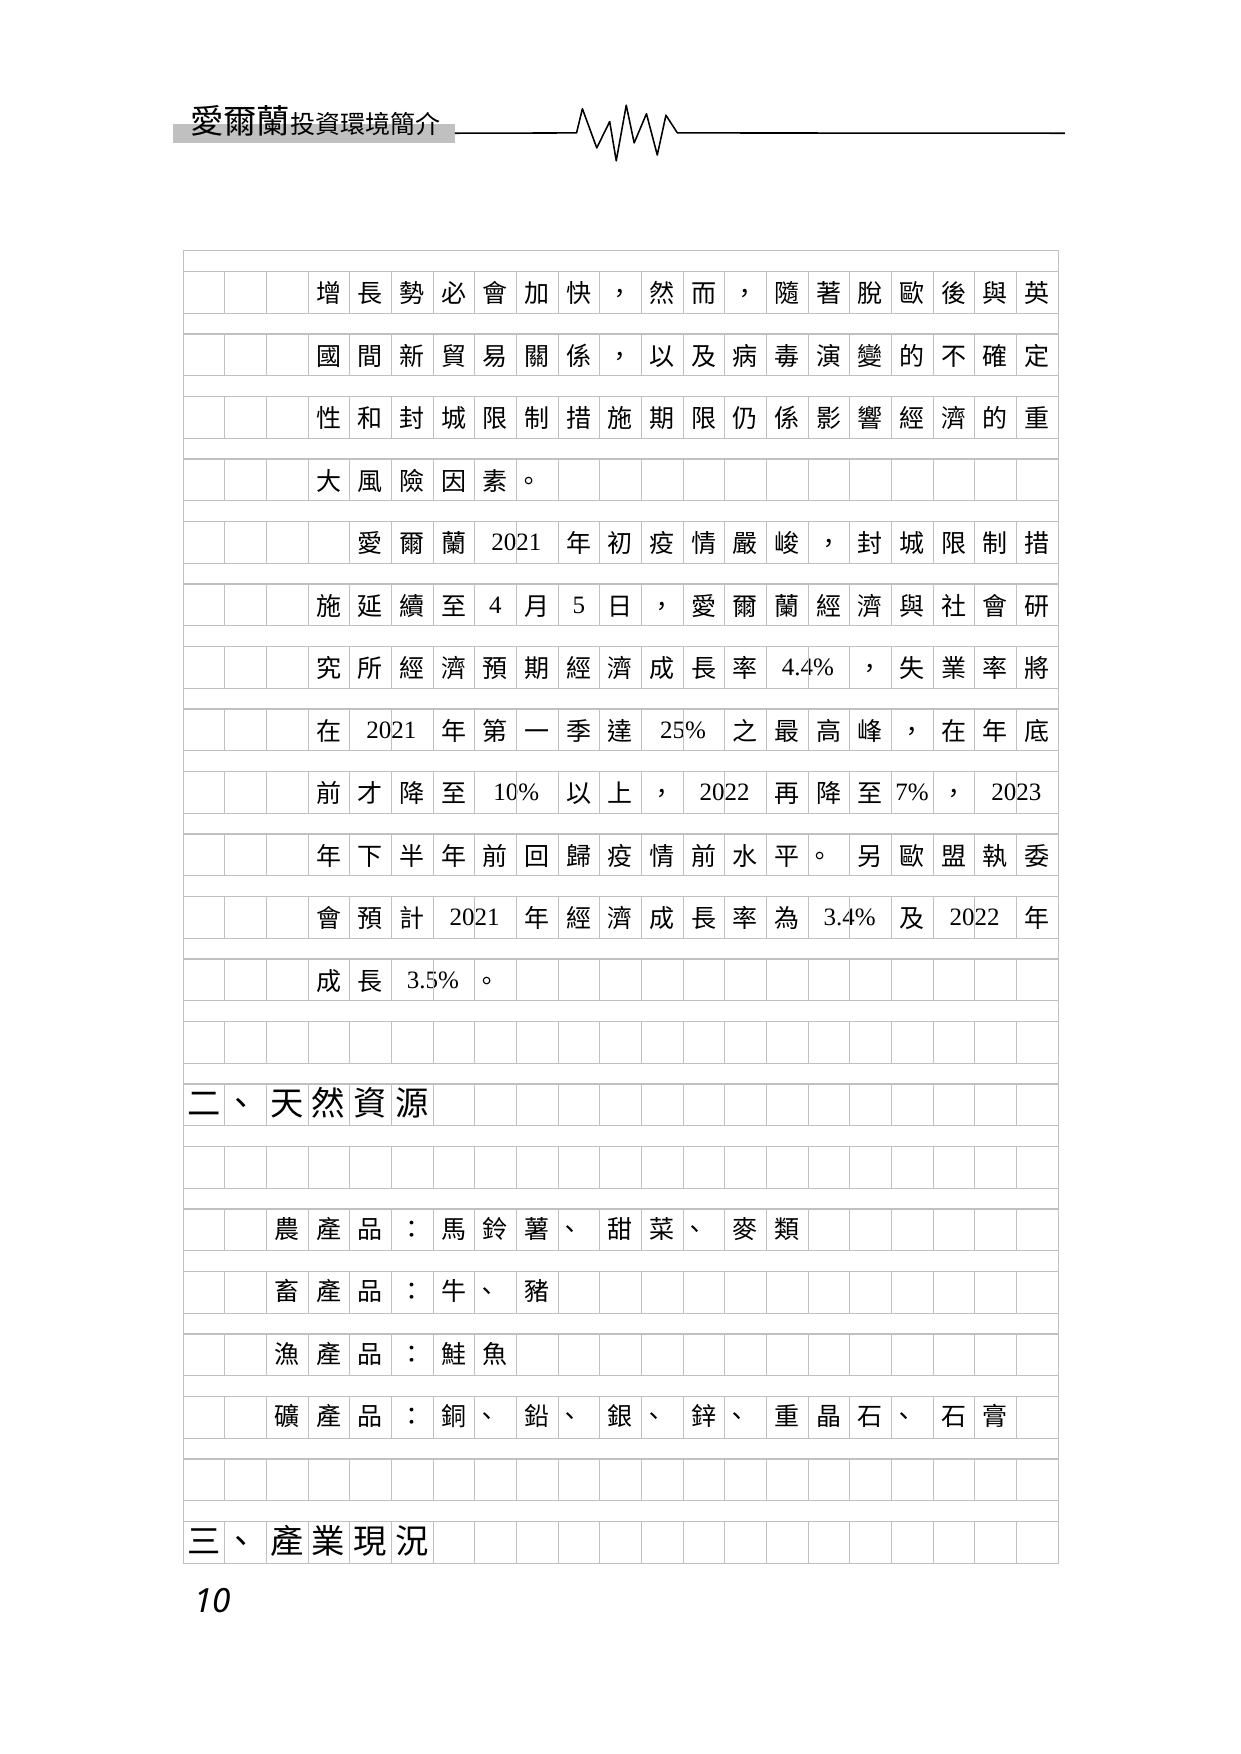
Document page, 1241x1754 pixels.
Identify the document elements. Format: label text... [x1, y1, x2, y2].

text ： [392, 1335, 433, 1375]
text [559, 1335, 599, 1375]
text 三、產業現況 [350, 1522, 391, 1563]
text [184, 1189, 1058, 1208]
text 晶 [809, 1397, 849, 1438]
text 愛爾蘭2021年初疫情嚴峻，封城限制措施延續至4月5日，愛爾蘭經濟與社會研究所經濟預期經濟成長率4.4%，失業率將在2021年第一季達25%之最高峰，在年底前才降至10%以上，2022再降至7%，2023年下半年前回歸疫情前水平。另歐盟執委會預計2021年經濟成長率為3.4%及2022年成長3.5%。 [281, 564, 1058, 583]
text 愛爾蘭2021年初疫情嚴峻，封城限制措施延續至4月5日，愛爾蘭經濟與社會研究所經濟預期經濟成長率4.4%，失業率將在2021年第一季達25%之最高峰，在年底前才降至10%以上，2022再降至7%，2023年下半年前回歸疫情前水平。另歐盟執委會預計2021年經濟成長率為3.4%及2022年成長3.5%。 [281, 626, 1058, 646]
text 二、天然資源 [392, 1085, 433, 1125]
text 品 [350, 1272, 391, 1313]
text 三、產業現況 [892, 1522, 933, 1563]
text 品 [350, 1335, 391, 1375]
text [1017, 1397, 1058, 1438]
text [725, 1335, 766, 1375]
text 二、天然資源 [850, 1085, 891, 1125]
text 三、產業現況 [767, 1522, 808, 1563]
text 、 [475, 1272, 516, 1313]
text 三、產業現況 [392, 1522, 433, 1563]
text 二、天然資源 [517, 1085, 558, 1125]
text ： [392, 1272, 433, 1313]
text [767, 1335, 808, 1375]
text 三、產業現況 [809, 1522, 849, 1563]
text [184, 1272, 224, 1313]
text [892, 1335, 933, 1375]
text 二、天然資源 [434, 1085, 474, 1125]
text 二、天然資源 [184, 1085, 224, 1125]
text 三、產業現況 [559, 1522, 599, 1563]
text 銅 [434, 1397, 474, 1438]
text 隨著疫苗推出及施打，「嚴重特殊傳染性肺炎」（COVID-19）疫情影響逐漸消退，加上愛爾蘭中央銀行繼續採取寬鬆的財政和貨幣政策應能支持國內需求，而穩定的全球需求將促進出口，預期2021年的經濟增長勢必會加快，然而，隨著脫歐後與英國間新貿易關係，以及病毒演變的不確定性和封城限制措施期限仍係影響經濟的重大風險因素。 [281, 439, 1058, 458]
text [934, 1335, 974, 1375]
text 、 [642, 1397, 683, 1438]
text 二、天然資源 [559, 1085, 599, 1125]
text 三、產業現況 [850, 1522, 891, 1563]
text 三、產業現況 [434, 1522, 474, 1563]
text 二、天然資源 [934, 1085, 974, 1125]
text 菜 [642, 1210, 683, 1250]
text 薯 [517, 1210, 558, 1250]
text 品 [350, 1397, 391, 1438]
text [934, 1210, 974, 1250]
text 隨著疫苗推出及施打，「嚴重特殊傳染性肺炎」（COVID-19）疫情影響逐漸消退，加上愛爾蘭中央銀行繼續採取寬鬆的財政和貨幣政策應能支持國內需求，而穩定的全球需求將促進出口，預期2021年的經濟增長勢必會加快，然而，隨著脫歐後與英國間新貿易關係，以及病毒演變的不確定性和封城限制措施期限仍係影響經濟的重大風險因素。 [281, 251, 1058, 271]
text 銀 [600, 1397, 641, 1438]
text 愛爾蘭2021年初疫情嚴峻，封城限制措施延續至4月5日，愛爾蘭經濟與社會研究所經濟預期經濟成長率4.4%，失業率將在2021年第一季達25%之最高峰，在年底前才降至10%以上，2022再降至7%，2023年下半年前回歸疫情前水平。另歐盟執委會預計2021年經濟成長率為3.4%及2022年成長3.5%。 [281, 501, 1058, 521]
text [684, 1335, 724, 1375]
text [225, 1272, 266, 1313]
text 隨著疫苗推出及施打，「嚴重特殊傳染性肺炎」（COVID-19）疫情影響逐漸消退，加上愛爾蘭中央銀行繼續採取寬鬆的財政和貨幣政策應能支持國內需求，而穩定的全球需求將促進出口，預期2021年的經濟增長勢必會加快，然而，隨著脫歐後與英國間新貿易關係，以及病毒演變的不確定性和封城限制措施期限仍係影響經濟的重大風險因素。 [281, 314, 1058, 333]
text 愛爾蘭2021年初疫情嚴峻，封城限制措施延續至4月5日，愛爾蘭經濟與社會研究所經濟預期經濟成長率4.4%，失業率將在2021年第一季達25%之最高峰，在年底前才降至10%以上，2022再降至7%，2023年下半年前回歸疫情前水平。另歐盟執委會預計2021年經濟成長率為3.4%及2022年成長3.5%。 [281, 876, 1058, 896]
text [892, 1272, 933, 1313]
text 三、產業現況 [225, 1522, 266, 1563]
text [809, 1272, 849, 1313]
text 愛爾蘭2021年初疫情嚴峻，封城限制措施延續至4月5日，愛爾蘭經濟與社會研究所經濟預期經濟成長率4.4%，失業率將在2021年第一季達25%之最高峰，在年底前才降至10%以上，2022再降至7%，2023年下半年前回歸疫情前水平。另歐盟執委會預計2021年經濟成長率為3.4%及2022年成長3.5%。 [281, 689, 1058, 708]
text 二、天然資源 [892, 1085, 933, 1125]
text [725, 1272, 766, 1313]
text 二、天然資源 [350, 1085, 391, 1125]
text 礦 [267, 1397, 308, 1438]
text 三、產業現況 [184, 1522, 224, 1563]
text 膏 [975, 1397, 1016, 1438]
text 、 [559, 1210, 599, 1250]
text 二、天然資源 [767, 1085, 808, 1125]
text 農 [267, 1210, 308, 1250]
text 、 [684, 1210, 724, 1250]
text [184, 1397, 224, 1438]
text [1017, 1335, 1058, 1375]
text ： [392, 1210, 433, 1250]
text [600, 1335, 641, 1375]
text [517, 1335, 558, 1375]
text 三、產業現況 [684, 1522, 724, 1563]
text 三、產業現況 [642, 1522, 683, 1563]
text 麥 [725, 1210, 766, 1250]
text [184, 1335, 224, 1375]
text [1017, 1210, 1058, 1250]
text 二、天然資源 [975, 1085, 1016, 1125]
text 二、天然資源 [225, 1085, 266, 1125]
text 二、天然資源 [600, 1085, 641, 1125]
text 鋅 [684, 1397, 724, 1438]
text ： [392, 1397, 433, 1438]
text [892, 1210, 933, 1250]
text 三、產業現況 [934, 1522, 974, 1563]
text [809, 1210, 849, 1250]
text 產 [309, 1272, 349, 1313]
text 三、產業現況 [725, 1522, 766, 1563]
text [642, 1335, 683, 1375]
text [975, 1335, 1016, 1375]
text 產 [309, 1210, 349, 1250]
text 鉛 [517, 1397, 558, 1438]
text 三、產業現況 [517, 1522, 558, 1563]
text 三、產業現況 [309, 1522, 349, 1563]
text [184, 1314, 1058, 1333]
text [600, 1272, 641, 1313]
text [975, 1210, 1016, 1250]
text 類 [767, 1210, 808, 1250]
text [184, 1376, 1058, 1396]
text [1017, 1272, 1058, 1313]
text 豬 [517, 1272, 558, 1313]
text [809, 1335, 849, 1375]
text 產 [309, 1335, 349, 1375]
text 、 [725, 1397, 766, 1438]
text 、 [892, 1397, 933, 1438]
text 三、產業現況 [1017, 1522, 1058, 1563]
text 產 [309, 1397, 349, 1438]
text [850, 1335, 891, 1375]
text [559, 1272, 599, 1313]
text 愛爾蘭2021年初疫情嚴峻，封城限制措施延續至4月5日，愛爾蘭經濟與社會研究所經濟預期經濟成長率4.4%，失業率將在2021年第一季達25%之最高峰，在年底前才降至10%以上，2022再降至7%，2023年下半年前回歸疫情前水平。另歐盟執委會預計2021年經濟成長率為3.4%及2022年成長3.5%。 [281, 751, 1058, 771]
text 、 [559, 1397, 599, 1438]
text [642, 1272, 683, 1313]
text 鈴 [475, 1210, 516, 1250]
text 二、天然資源 [475, 1085, 516, 1125]
text 二、天然資源 [725, 1085, 766, 1125]
text 石 [850, 1397, 891, 1438]
text [225, 1397, 266, 1438]
text 重 [767, 1397, 808, 1438]
text 二、天然資源 [1017, 1085, 1058, 1125]
text [225, 1210, 266, 1250]
text 二、天然資源 [642, 1085, 683, 1125]
text 三、產業現況 [975, 1522, 1016, 1563]
text 石 [934, 1397, 974, 1438]
text 馬 [434, 1210, 474, 1250]
text [225, 1335, 266, 1375]
text [684, 1272, 724, 1313]
text 魚 [475, 1335, 516, 1375]
text 三、產業現況 [475, 1522, 516, 1563]
text 品 [350, 1210, 391, 1250]
text 二、天然資源 [267, 1085, 308, 1125]
text [184, 1251, 1058, 1271]
text [975, 1272, 1016, 1313]
text 隨著疫苗推出及施打，「嚴重特殊傳染性肺炎」（COVID-19）疫情影響逐漸消退，加上愛爾蘭中央銀行繼續採取寬鬆的財政和貨幣政策應能支持國內需求，而穩定的全球需求將促進出口，預期2021年的經濟增長勢必會加快，然而，隨著脫歐後與英國間新貿易關係，以及病毒演變的不確定性和封城限制措施期限仍係影響經濟的重大風險因素。 [281, 376, 1058, 396]
text [850, 1272, 891, 1313]
text 愛爾蘭2021年初疫情嚴峻，封城限制措施延續至4月5日，愛爾蘭經濟與社會研究所經濟預期經濟成長率4.4%，失業率將在2021年第一季達25%之最高峰，在年底前才降至10%以上，2022再降至7%，2023年下半年前回歸疫情前水平。另歐盟執委會預計2021年經濟成長率為3.4%及2022年成長3.5%。 [281, 814, 1058, 833]
text 畜 [267, 1272, 308, 1313]
text 漁 [267, 1335, 308, 1375]
text 二、天然資源 [809, 1085, 849, 1125]
text 二、天然資源 [309, 1085, 349, 1125]
text 愛爾蘭2021年初疫情嚴峻，封城限制措施延續至4月5日，愛爾蘭經濟與社會研究所經濟預期經濟成長率4.4%，失業率將在2021年第一季達25%之最高峰，在年底前才降至10%以上，2022再降至7%，2023年下半年前回歸疫情前水平。另歐盟執委會預計2021年經濟成長率為3.4%及2022年成長3.5%。 [281, 939, 1058, 958]
text 甜 [600, 1210, 641, 1250]
text 三、產業現況 [184, 1501, 1058, 1521]
text 牛 [434, 1272, 474, 1313]
text 三、產業現況 [600, 1522, 641, 1563]
text 二、天然資源 [184, 1064, 1058, 1083]
text 三、產業現況 [267, 1522, 308, 1563]
text 二、天然資源 [684, 1085, 724, 1125]
text [934, 1272, 974, 1313]
text 、 [475, 1397, 516, 1438]
text 鮭 [434, 1335, 474, 1375]
text [767, 1272, 808, 1313]
text [184, 1210, 224, 1250]
text [850, 1210, 891, 1250]
